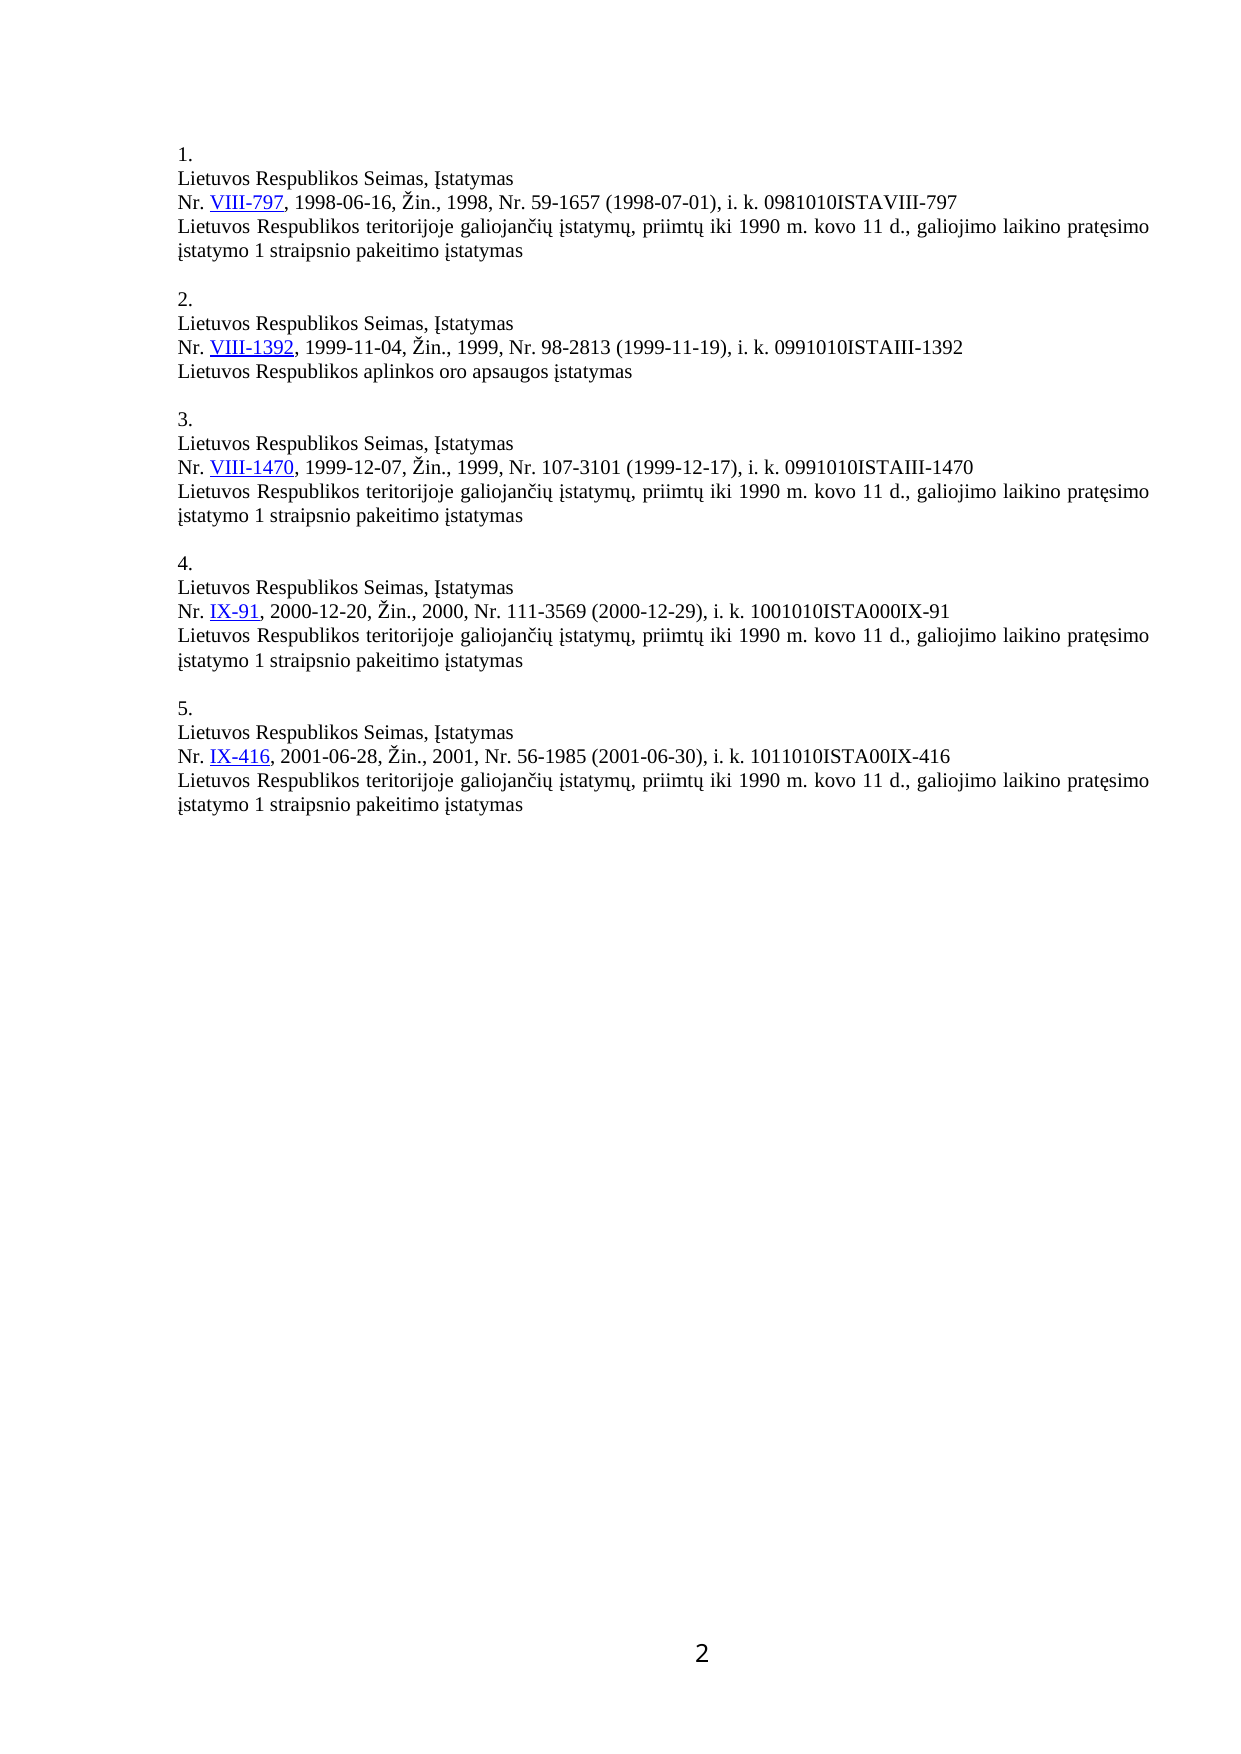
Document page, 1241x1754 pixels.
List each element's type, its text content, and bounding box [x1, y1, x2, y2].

text Lietuvos Respublikos Seimas, Įstatymas [177, 166, 1152, 190]
text Nr. IX-91, 2000-12-20, Žin., 2000, Nr. 111-3569 (2000-12-29), i. k. 1001010ISTA000IX-91 [177, 599, 1152, 623]
text 1. [177, 142, 1152, 166]
text Lietuvos Respublikos Seimas, Įstatymas [177, 575, 1152, 599]
text Nr. IX-416, 2001-06-28, Žin., 2001, Nr. 56-1985 (2001-06-30), i. k. 1011010ISTA00IX-416 [177, 744, 1152, 768]
text Lietuvos Respublikos teritorijoje galiojančių įstatymų, priimtų iki 1990 m. kovo 11 d., galiojimo laikino pratęsimo įstatymo 1 straipsnio pakeitimo įstatymas [177, 479, 1152, 527]
text Nr. VIII-797, 1998-06-16, Žin., 1998, Nr. 59-1657 (1998-07-01), i. k. 0981010ISTAVIII-797 [177, 190, 1152, 214]
text Nr. VIII-1392, 1999-11-04, Žin., 1999, Nr. 98-2813 (1999-11-19), i. k. 0991010ISTAIII-1392 [177, 335, 1152, 359]
text Nr. VIII-1470, 1999-12-07, Žin., 1999, Nr. 107-3101 (1999-12-17), i. k. 0991010ISTAIII-1470 [177, 455, 1152, 479]
text 4. [177, 551, 1152, 575]
text Lietuvos Respublikos teritorijoje galiojančių įstatymų, priimtų iki 1990 m. kovo 11 d., galiojimo laikino pratęsimo įstatymo 1 straipsnio pakeitimo įstatymas [177, 214, 1152, 262]
text Lietuvos Respublikos teritorijoje galiojančių įstatymų, priimtų iki 1990 m. kovo 11 d., galiojimo laikino pratęsimo įstatymo 1 straipsnio pakeitimo įstatymas [177, 768, 1152, 816]
text Lietuvos Respublikos aplinkos oro apsaugos įstatymas [177, 359, 1152, 383]
text Lietuvos Respublikos Seimas, Įstatymas [177, 311, 1152, 335]
text Lietuvos Respublikos teritorijoje galiojančių įstatymų, priimtų iki 1990 m. kovo 11 d., galiojimo laikino pratęsimo įstatymo 1 straipsnio pakeitimo įstatymas [177, 623, 1152, 672]
text 5. [177, 696, 1152, 720]
text 2. [177, 287, 1152, 311]
text Lietuvos Respublikos Seimas, Įstatymas [177, 720, 1152, 744]
text Lietuvos Respublikos Seimas, Įstatymas [177, 431, 1152, 455]
text 3. [177, 407, 1152, 431]
